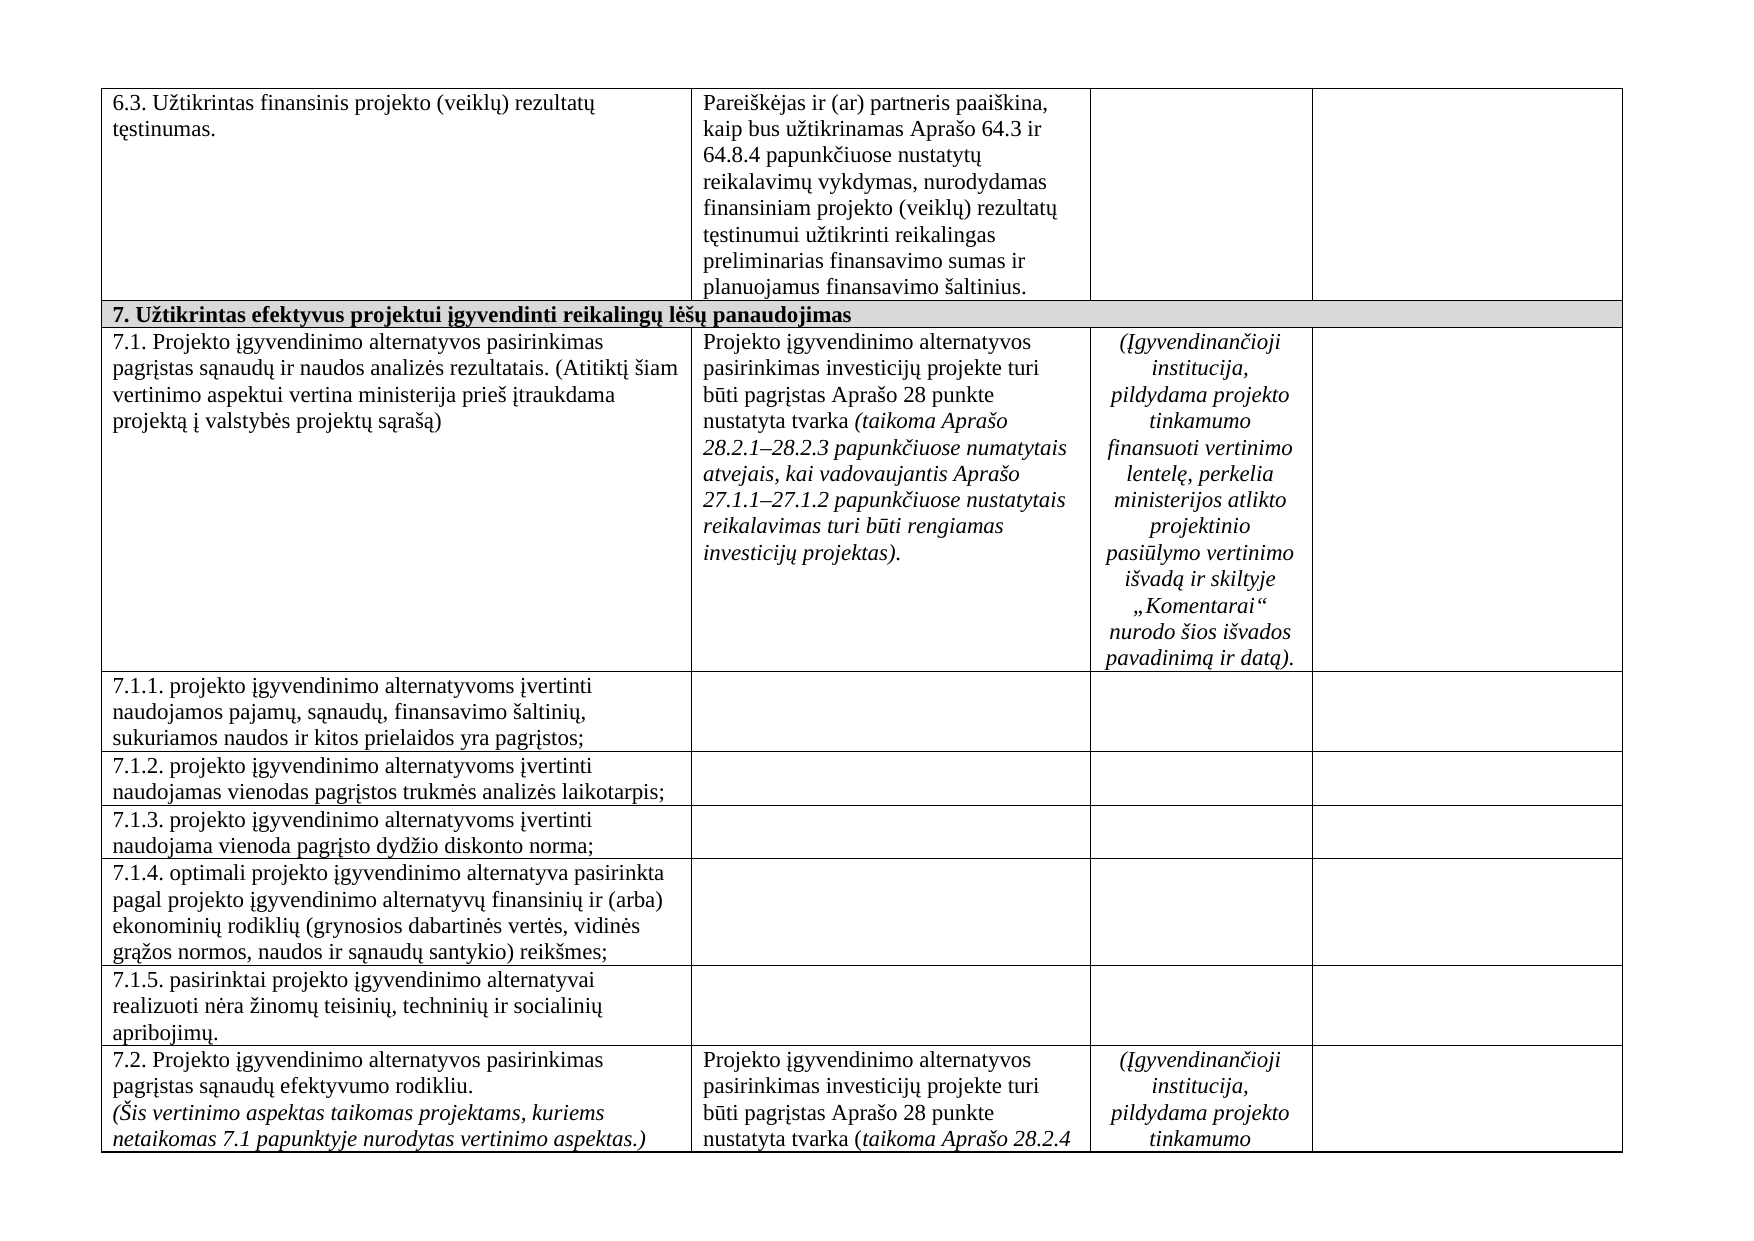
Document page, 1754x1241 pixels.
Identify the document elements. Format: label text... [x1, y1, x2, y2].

table_cell [1313, 966, 1622, 1045]
table_cell 7. Užtikrintas efektyvus projektui įgyvendinti reikalingų lėšų panaudojimas [102, 301, 1622, 327]
table_cell [1313, 328, 1622, 671]
table_cell (Įgyvendinančioji institucija, pildydama projekto tinkamumo [1091, 1046, 1312, 1151]
table_cell [1091, 752, 1312, 804]
table_cell Projekto įgyvendinimo alternatyvos pasirinkimas investicijų projekte turi būti pagrįstas Aprašo 28 punkte nustatyta tvarka (taikoma Aprašo 28.2.4 [692, 1046, 1090, 1151]
table_cell 7.1.2. projekto įgyvendinimo alternatyvoms įvertinti naudojamas vienodas pagrįstos trukmės analizės laikotarpis; [102, 752, 691, 804]
table_cell 6.3. Užtikrintas finansinis projekto (veiklų) rezultatų tęstinumas. [102, 89, 691, 300]
table_cell (Įgyvendinančioji institucija, pildydama projekto tinkamumo finansuoti vertinimo lentelę, perkelia ministerijos atlikto projektinio pasiūlymo vertinimo išvadą ir skiltyje „Komentarai“ nurodo šios išvados pavadinimą ir datą). [1091, 328, 1312, 671]
table_cell [1091, 966, 1312, 1045]
table_cell [692, 752, 1090, 804]
table_cell Projekto įgyvendinimo alternatyvos pasirinkimas investicijų projekte turi būti pagrįstas Aprašo 28 punkte nustatyta tvarka (taikoma Aprašo 28.2.1–28.2.3 papunkčiuose numatytais atvejais, kai vadovaujantis Aprašo 27.1.1–27.1.2 papunkčiuose nustatytais reikalavimas turi būti rengiamas investicijų projektas). [692, 328, 1090, 671]
table_cell 7.2. Projekto įgyvendinimo alternatyvos pasirinkimas pagrįstas sąnaudų efektyvumo rodikliu. (Šis vertinimo aspektas taikomas projektams, kuriems netaikomas 7.1 papunktyje nurodytas vertinimo aspektas.) [102, 1046, 691, 1151]
table_cell 7.1.4. optimali projekto įgyvendinimo alternatyva pasirinkta pagal projekto įgyvendinimo alternatyvų finansinių ir (arba) ekonominių rodiklių (grynosios dabartinės vertės, vidinės grąžos normos, naudos ir sąnaudų santykio) reikšmes; [102, 859, 691, 965]
table_cell [1313, 1046, 1622, 1151]
table_cell [1313, 89, 1622, 300]
table_cell Pareiškėjas ir (ar) partneris paaiškina, kaip bus užtikrinamas Aprašo 64.3 ir 64.8.4 papunkčiuose nustatytų reikalavimų vykdymas, nurodydamas finansiniam projekto (veiklų) rezultatų tęstinumui užtikrinti reikalingas preliminarias finansavimo sumas ir planuojamus finansavimo šaltinius. [692, 89, 1090, 300]
table_cell [1313, 752, 1622, 804]
table_cell [692, 806, 1090, 858]
table_cell [1091, 859, 1312, 965]
table_cell [1091, 806, 1312, 858]
table_cell [1091, 89, 1312, 300]
table_cell [1313, 859, 1622, 965]
table_cell 7.1.1. projekto įgyvendinimo alternatyvoms įvertinti naudojamos pajamų, sąnaudų, finansavimo šaltinių, sukuriamos naudos ir kitos prielaidos yra pagrįstos; [102, 672, 691, 751]
table_cell [1313, 806, 1622, 858]
table_cell [692, 672, 1090, 751]
table_cell [1313, 672, 1622, 751]
table_cell [1091, 672, 1312, 751]
table_cell [692, 859, 1090, 965]
table_cell 7.1. Projekto įgyvendinimo alternatyvos pasirinkimas pagrįstas sąnaudų ir naudos analizės rezultatais. (Atitiktį šiam vertinimo aspektui vertina ministerija prieš įtraukdama projektą į valstybės projektų sąrašą) [102, 328, 691, 671]
table_cell 7.1.3. projekto įgyvendinimo alternatyvoms įvertinti naudojama vienoda pagrįsto dydžio diskonto norma; [102, 806, 691, 858]
table_cell [692, 966, 1090, 1045]
table_cell 7.1.5. pasirinktai projekto įgyvendinimo alternatyvai realizuoti nėra žinomų teisinių, techninių ir socialinių apribojimų. [102, 966, 691, 1045]
